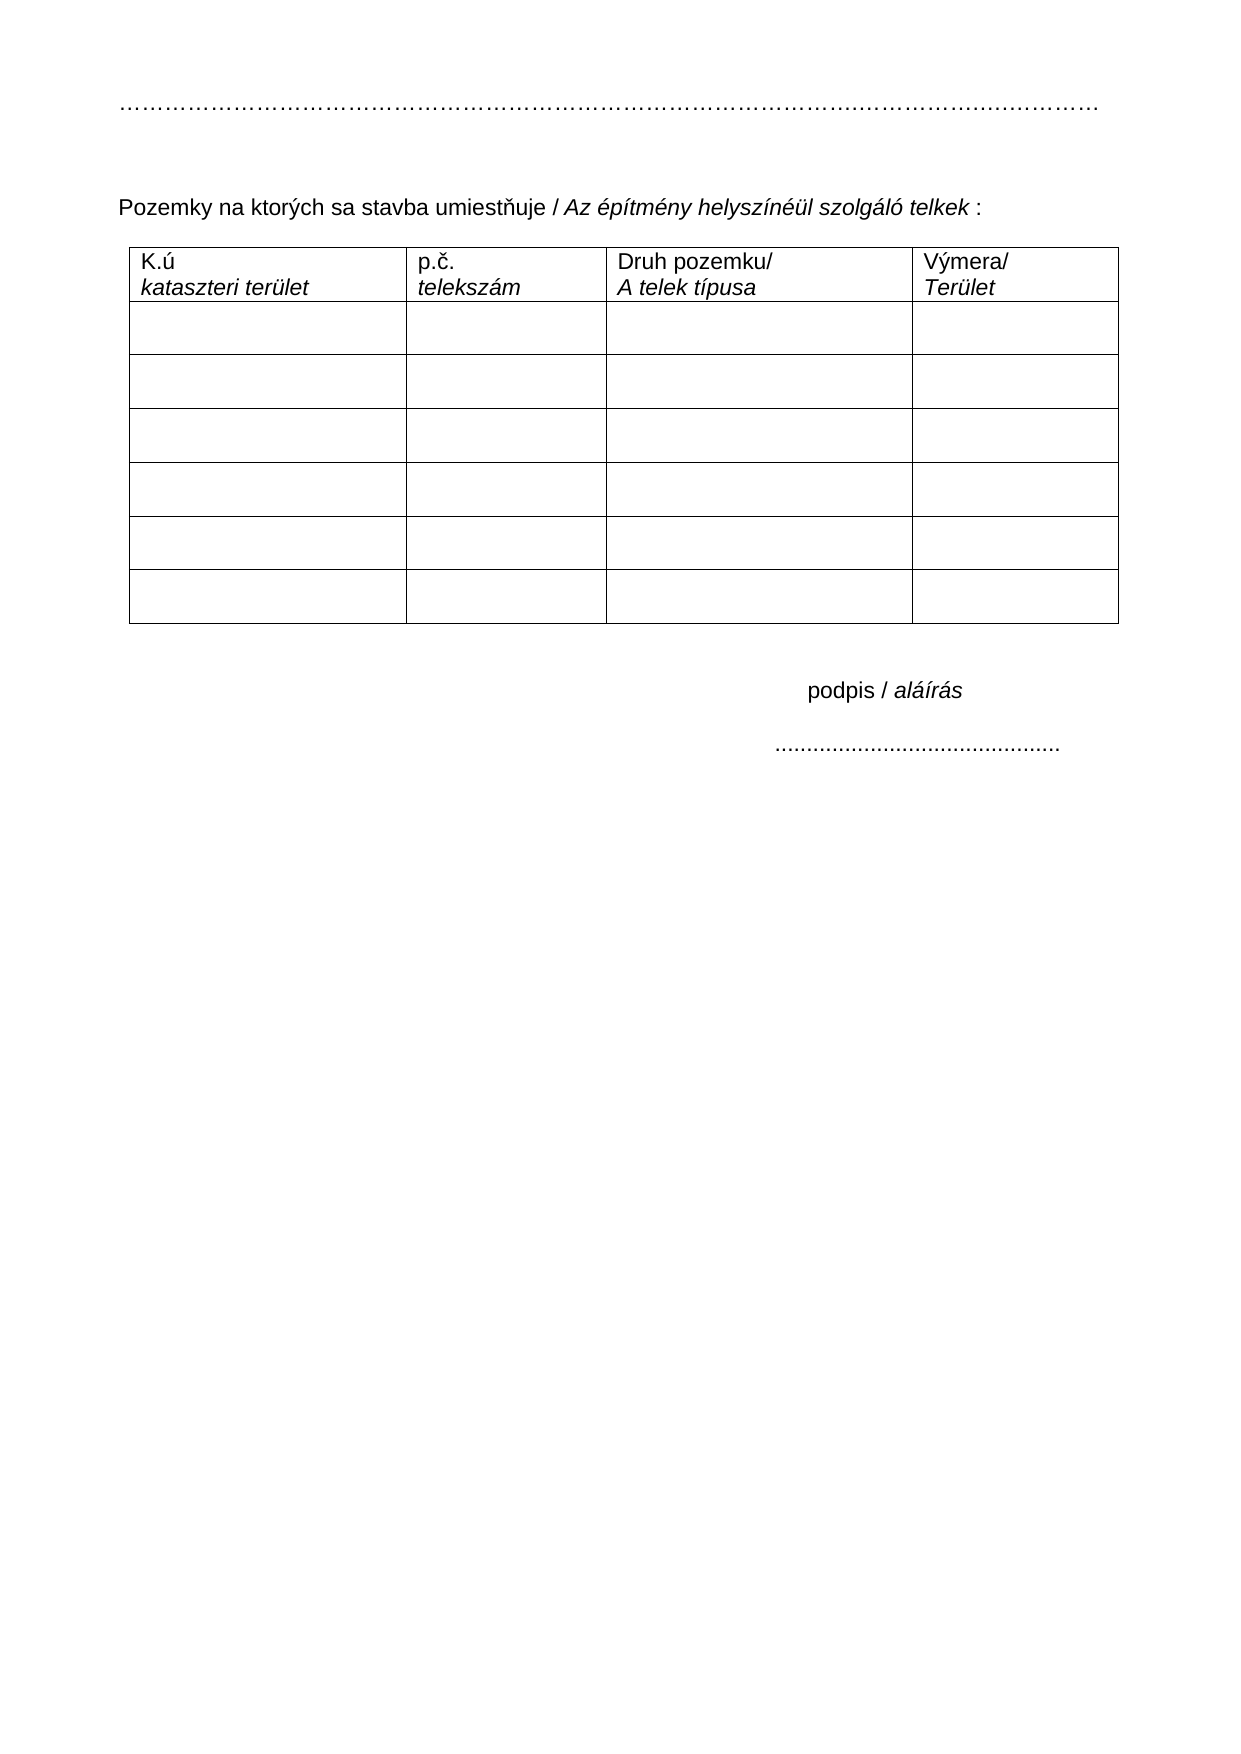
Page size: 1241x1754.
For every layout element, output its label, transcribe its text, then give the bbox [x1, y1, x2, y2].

text podpis / aláírás [118, 677, 1122, 703]
text …………………………………………………………………………………….…………….….………… [118, 89, 1122, 115]
table_cell [607, 302, 912, 354]
text ............................................. [118, 729, 1122, 756]
table_cell [913, 409, 1118, 462]
table_header Druh pozemku/ A telek típusa [607, 248, 912, 301]
table_cell [130, 570, 406, 623]
table_cell [130, 302, 406, 354]
table_cell [407, 409, 606, 462]
table_cell [130, 409, 406, 462]
table_header Výmera/ Terület [913, 248, 1118, 301]
table_cell [130, 355, 406, 408]
table_cell [407, 302, 606, 354]
table_cell [607, 409, 912, 462]
table_cell [607, 517, 912, 569]
table_header p.č. telekszám [407, 248, 606, 301]
table_cell [407, 355, 606, 408]
table_cell [407, 463, 606, 516]
table_header K.ú kataszteri terület [130, 248, 406, 301]
table_cell [913, 302, 1118, 354]
table_cell [607, 463, 912, 516]
table_cell [607, 355, 912, 408]
table_cell [130, 463, 406, 516]
table_cell [130, 517, 406, 569]
table_cell [407, 517, 606, 569]
table_cell [913, 570, 1118, 623]
table_cell [407, 570, 606, 623]
text Pozemky na ktorých sa stavba umiestňuje / Az építmény helyszínéül szolgáló telkek : [118, 194, 1122, 220]
table_cell [913, 463, 1118, 516]
table_cell [607, 570, 912, 623]
table_cell [913, 517, 1118, 569]
table_cell [913, 355, 1118, 408]
